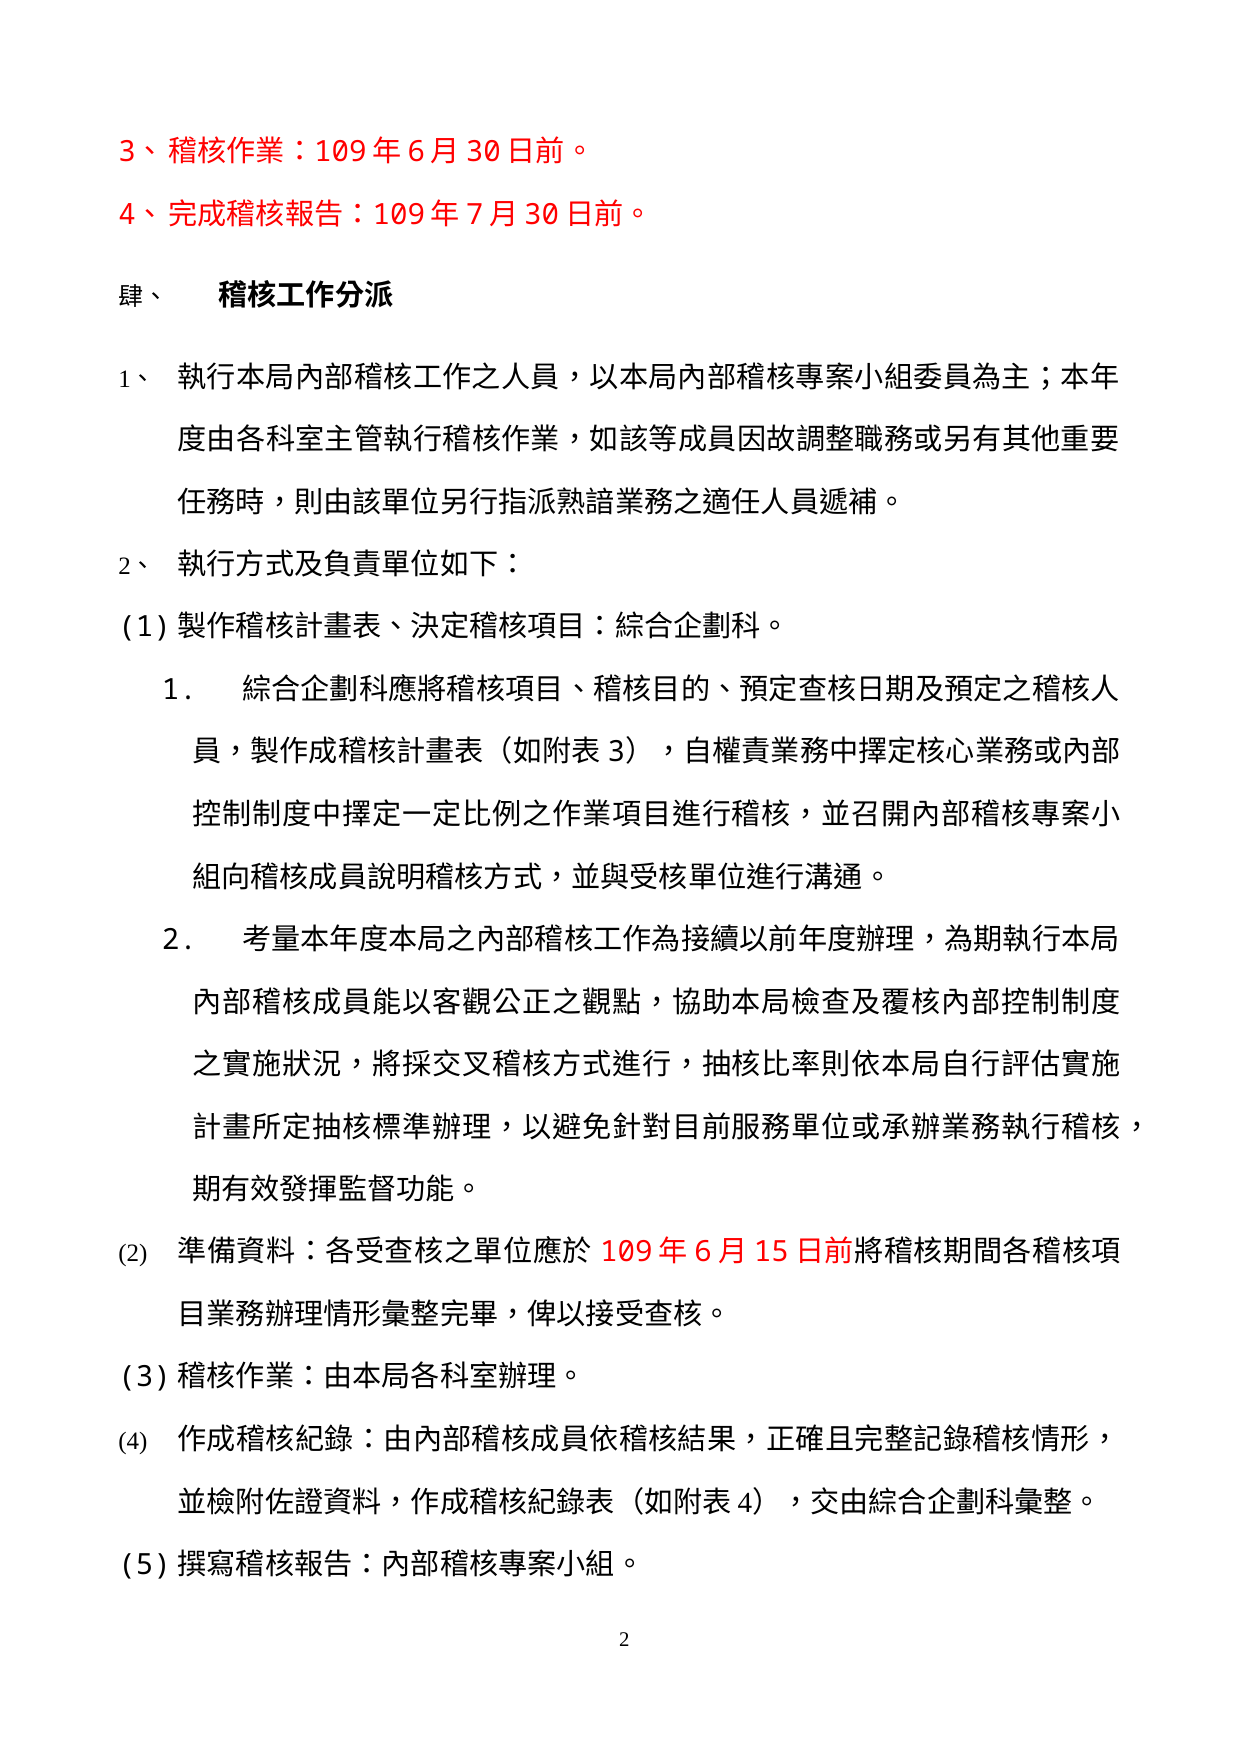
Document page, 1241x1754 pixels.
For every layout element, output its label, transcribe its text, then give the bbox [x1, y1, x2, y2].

list 稽核作業：由本局各科室辦理。 [118, 1333, 1122, 1395]
list 完成稽核報告：109年7月30日前。 [118, 170, 1122, 233]
list 撰寫稽核報告：內部稽核專案小組。 [118, 1520, 1122, 1583]
list 考量本年度本局之內部稽核工作為接續以前年度辦理，為期執行本局內部稽核成員能以客觀公正之觀點，協助本局檢查及覆核內部控制制度之實施狀況，將採交叉稽核方式進行，抽核比率則依本局自行評估實施計畫所定抽核標準辦理，以避免針對目前服務單位或承辦業務執行稽核，期有效發揮監督功能。 [162, 895, 1122, 1208]
list 執行本局內部稽核工作之人員，以本局內部稽核專案小組委員為主；本年度由各科室主管執行稽核作業，如該等成員因故調整職務或另有其他重要任務時，則由該單位另行指派熟諳業務之適任人員遞補。 [118, 333, 1122, 520]
list 準備資料：各受查核之單位應於109年6月15日前將稽核期間各稽核項目業務辦理情形彙整完畢，俾以接受查核。 [118, 1208, 1122, 1333]
list 執行方式及負責單位如下： [118, 520, 1122, 583]
list 稽核工作分派 [118, 251, 1122, 314]
list 作成稽核紀錄：由內部稽核成員依稽核結果，正確且完整記錄稽核情形，並檢附佐證資料，作成稽核紀錄表（如附表4），交由綜合企劃科彙整。 [118, 1395, 1122, 1520]
list 綜合企劃科應將稽核項目、稽核目的、預定查核日期及預定之稽核人員，製作成稽核計畫表（如附表3），自權責業務中擇定核心業務或內部控制制度中擇定一定比例之作業項目進行稽核，並召開內部稽核專案小組向稽核成員說明稽核方式，並與受核單位進行溝通。 [162, 645, 1122, 895]
list 稽核作業：109年6月30日前。 [118, 108, 1122, 170]
list 製作稽核計畫表、決定稽核項目：綜合企劃科。 [118, 583, 1122, 645]
